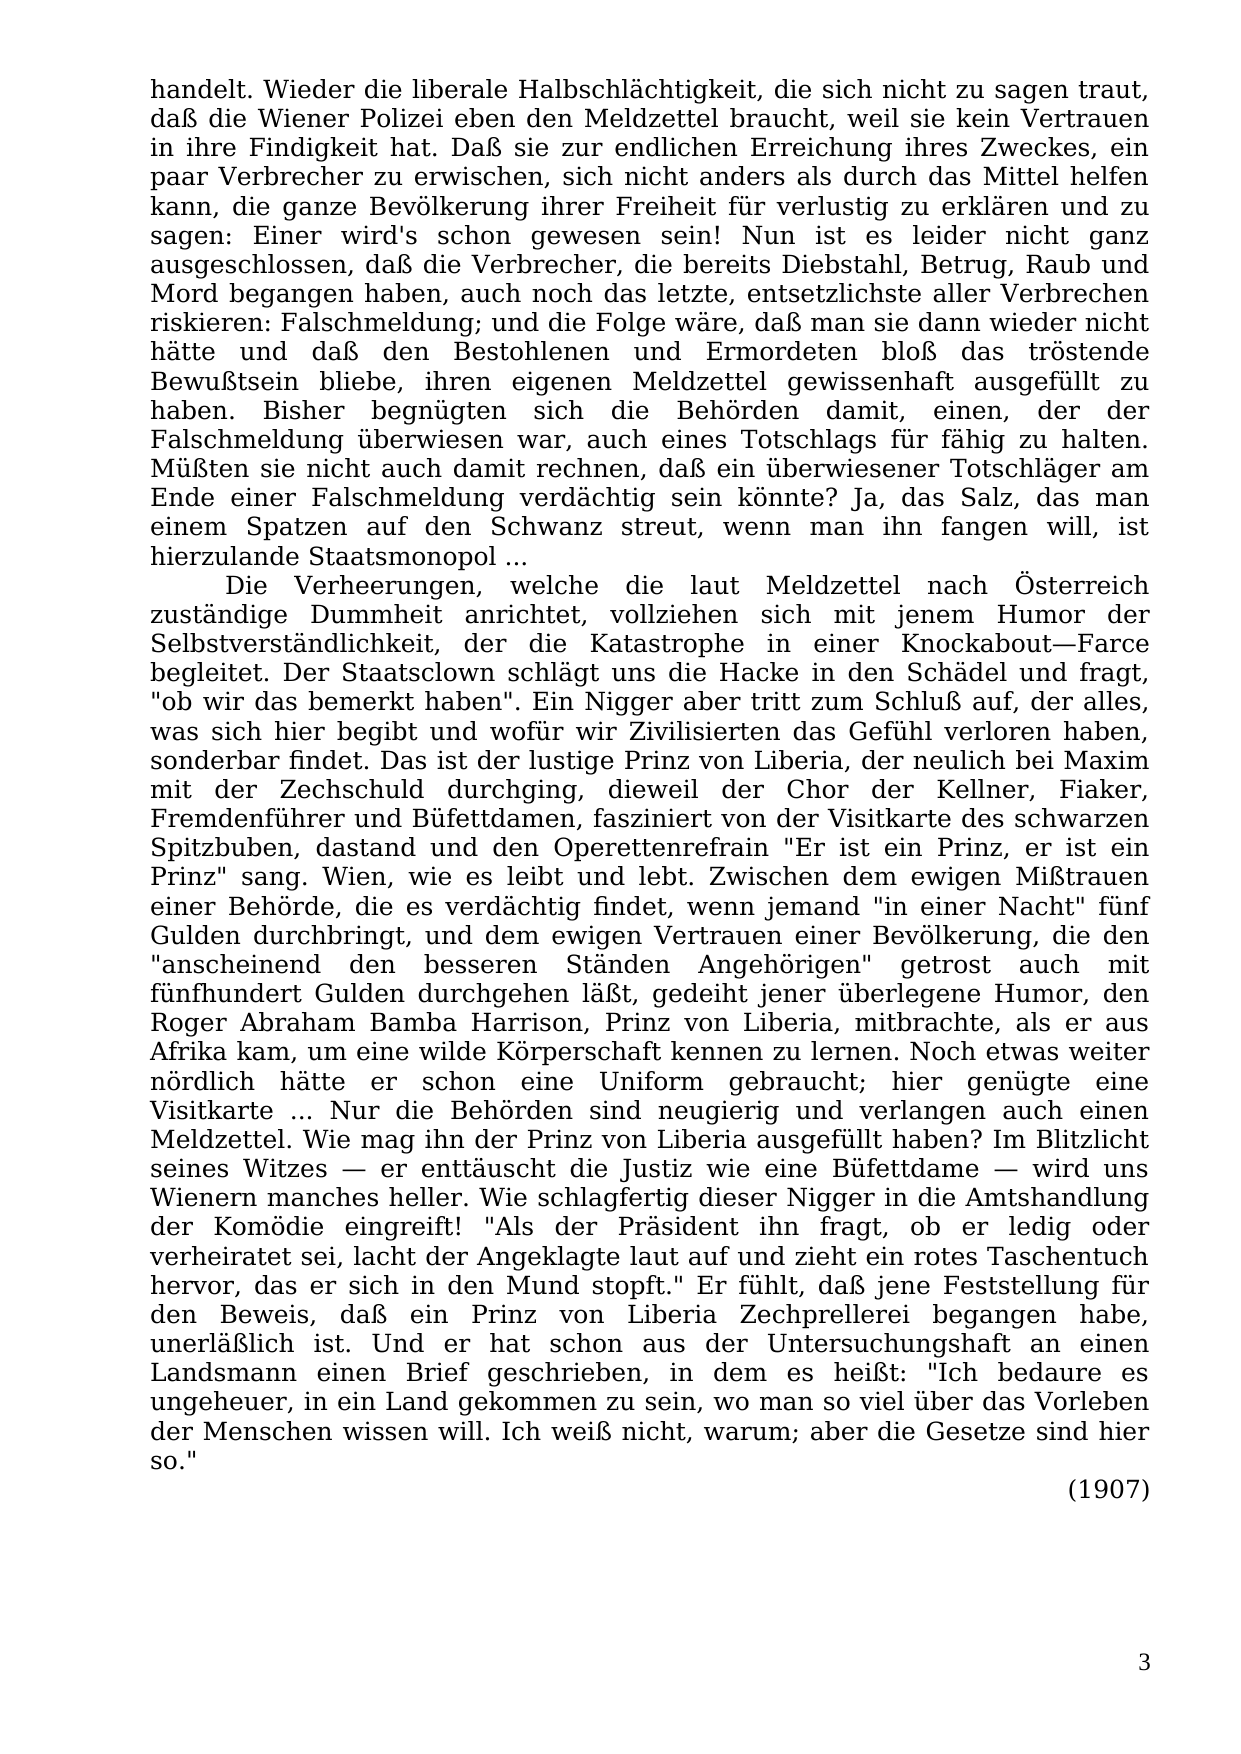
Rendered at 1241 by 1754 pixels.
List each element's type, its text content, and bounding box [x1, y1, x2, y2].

text handelt. Wieder die liberale Halbschlächtigkeit, die sich nicht zu sagen traut, daß die Wiener Polizei eben den Meldzettel braucht, weil sie kein Vertrauen in ihre Findigkeit hat. Daß sie zur endlichen Erreichung ihres Zweckes, ein paar Verbrecher zu erwischen, sich nicht anders als durch das Mittel helfen kann, die ganze Bevölkerung ihrer Freiheit für verlustig zu erklären und zu sagen: Einer wird's schon gewesen sein! Nun ist es leider nicht ganz ausgeschlossen, daß die Verbrecher, die bereits Diebstahl, Betrug, Raub und Mord begangen haben, auch noch das letzte, entsetzlichste aller Verbrechen riskieren: Falschmeldung; und die Folge wäre, daß man sie dann wieder nicht hätte und daß den Bestohlenen und Ermordeten bloß das tröstende Bewußtsein bliebe, ihren eigenen Meldzettel gewissenhaft ausgefüllt zu haben. Bisher begnügten sich die Behörden damit, einen, der der Falschmeldung überwiesen war, auch eines Totschlags für fähig zu halten. Müßten sie nicht auch damit rechnen, daß ein überwiesener Totschläger am Ende einer Falschmeldung verdächtig sein könnte? Ja, das Salz, das man einem Spatzen auf den Schwanz streut, wenn man ihn fangen will, ist hierzulande Staatsmonopol ... [150, 75, 1151, 571]
text (1907) [150, 1475, 1151, 1504]
text Die Verheerungen, welche die laut Meldzettel nach Österreich zuständige Dummheit anrichtet, vollziehen sich mit jenem Humor der Selbstverständlichkeit, der die Katastrophe in einer Knockabout—Farce begleitet. Der Staatsclown schlägt uns die Hacke in den Schädel und fragt, "ob wir das bemerkt haben". Ein Nigger aber tritt zum Schluß auf, der alles, was sich hier begibt und wofür wir Zivilisierten das Gefühl verloren haben, sonderbar findet. Das ist der lustige Prinz von Liberia, der neulich bei Maxim mit der Zechschuld durchging, dieweil der Chor der Kellner, Fiaker, Fremdenführer und Büfettdamen, fasziniert von der Visitkarte des schwarzen Spitzbuben, dastand und den Operettenrefrain "Er ist ein Prinz, er ist ein Prinz" sang. Wien, wie es leibt und lebt. Zwischen dem ewigen Mißtrauen einer Behörde, die es verdächtig findet, wenn jemand "in einer Nacht" fünf Gulden durchbringt, und dem ewigen Vertrauen einer Bevölkerung, die den "anscheinend den besseren Ständen Angehörigen" getrost auch mit fünfhundert Gulden durchgehen läßt, gedeiht jener überlegene Humor, den Roger Abraham Bamba Harrison, Prinz von Liberia, mitbrachte, als er aus Afrika kam, um eine wilde Körperschaft kennen zu lernen. Noch etwas weiter nördlich hätte er schon eine Uniform gebraucht; hier genügte eine Visitkarte ... Nur die Behörden sind neugierig und verlangen auch einen Meldzettel. Wie mag ihn der Prinz von Liberia ausgefüllt haben? Im Blitzlicht seines Witzes — er enttäuscht die Justiz wie eine Büfettdame — wird uns Wienern manches heller. Wie schlagfertig dieser Nigger in die Amtshandlung der Komödie eingreift! "Als der Präsident ihn fragt, ob er ledig oder verheiratet sei, lacht der Angeklagte laut auf und zieht ein rotes Taschentuch hervor, das er sich in den Mund stopft." Er fühlt, daß jene Feststellung für den Beweis, daß ein Prinz von Liberia Zechprellerei begangen habe, unerläßlich ist. Und er hat schon aus der Untersuchungshaft an einen Landsmann einen Brief geschrieben, in dem es heißt: "Ich bedaure es ungeheuer, in ein Land gekommen zu sein, wo man so viel über das Vorleben der Menschen wissen will. Ich weiß nicht, warum; aber die Gesetze sind hier so." [150, 571, 1151, 1475]
